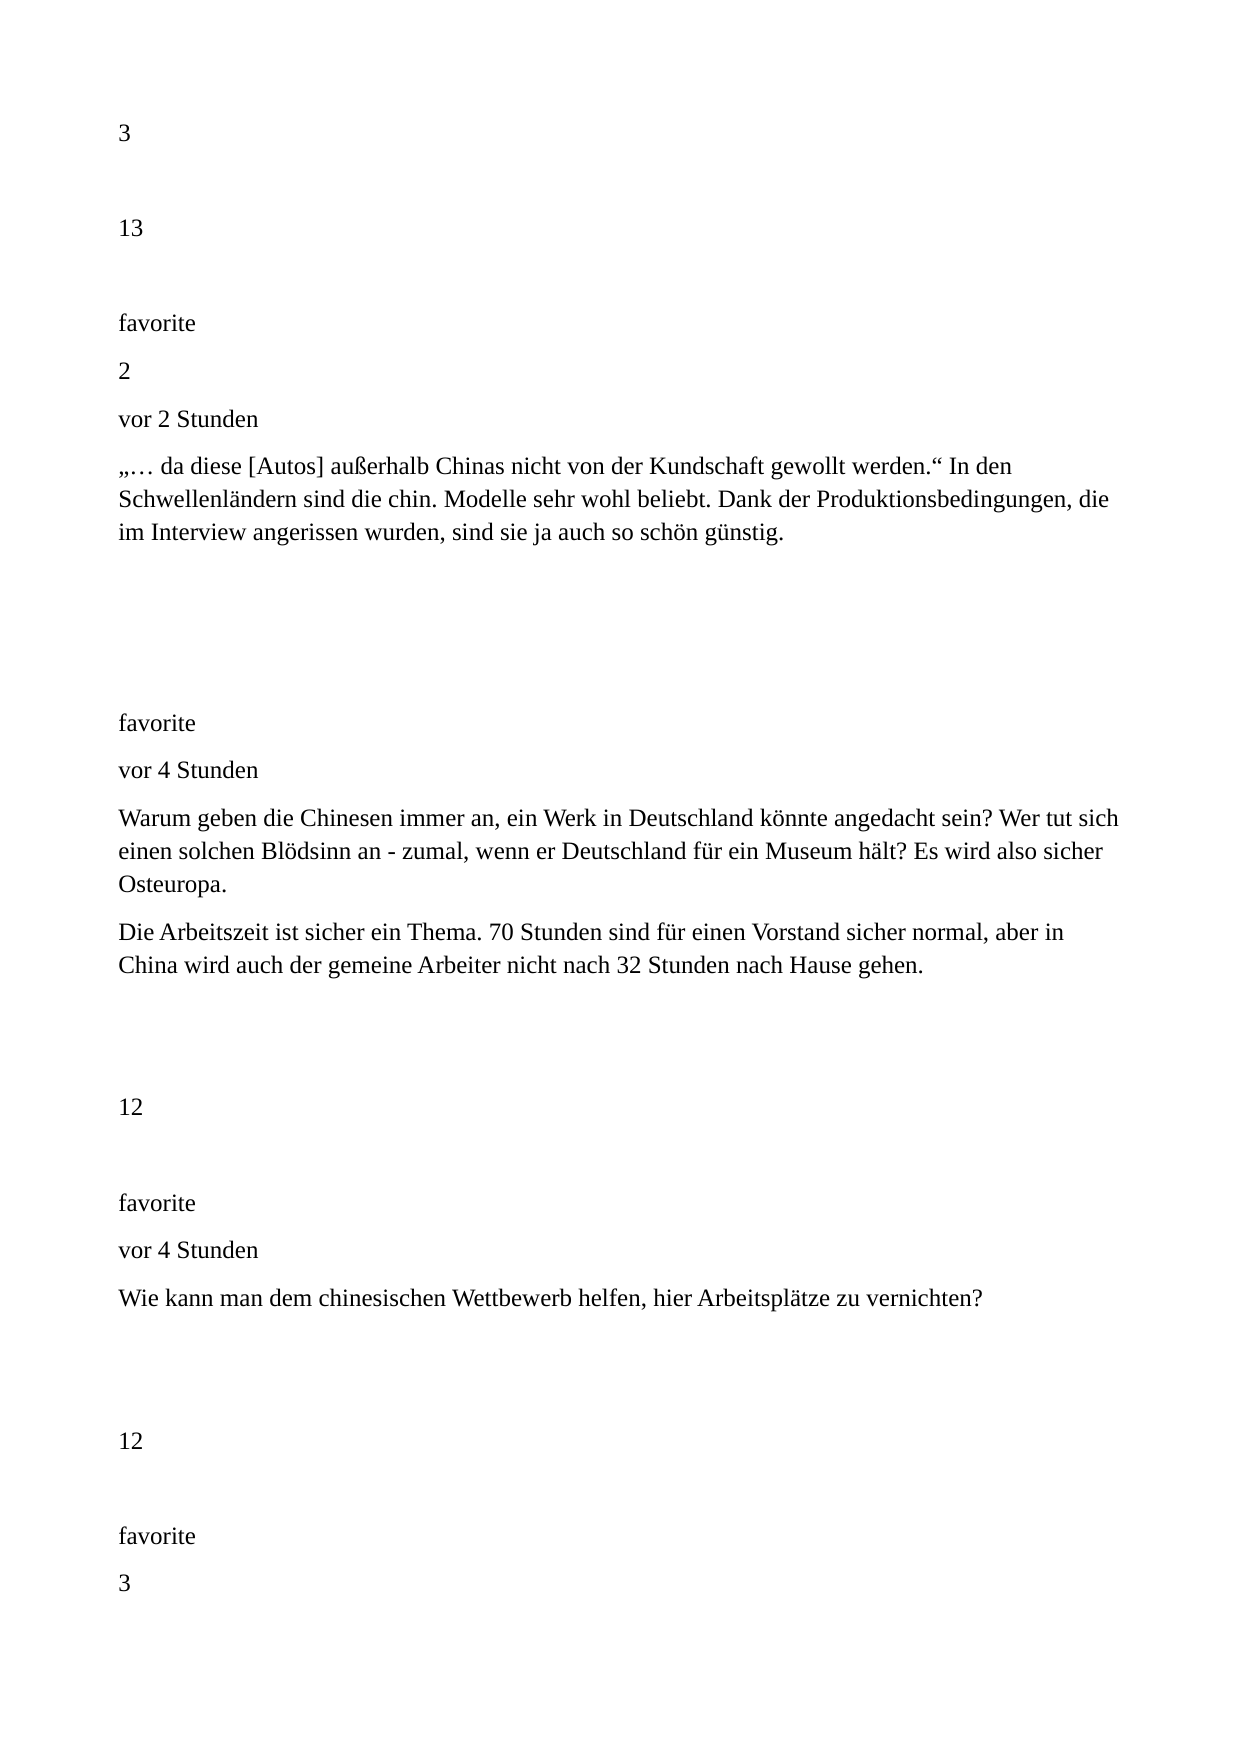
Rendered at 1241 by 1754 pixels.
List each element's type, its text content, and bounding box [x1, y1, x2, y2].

text 12 [118, 1426, 1122, 1454]
text Warum geben die Chinesen immer an, ein Werk in Deutschland könnte angedacht sein? Wer tut sich einen solchen Blödsinn an - zumal, wenn er Deutschland für ein Museum hält? Es wird also sicher Osteuropa. [118, 803, 1122, 898]
text Wie kann man dem chinesischen Wettbewerb helfen, hier Arbeitsplätze zu vernichten? [118, 1283, 1122, 1312]
text Die Arbeitszeit ist sicher ein Thema. 70 Stunden sind für einen Vorstand sicher normal, aber in China wird auch der gemeine Arbeiter nicht nach 32 Stunden nach Hause gehen. [118, 917, 1122, 978]
text favorite [118, 1188, 1122, 1216]
text vor 4 Stunden [118, 755, 1122, 784]
text vor 2 Stunden [118, 404, 1122, 432]
text favorite [118, 708, 1122, 737]
text „… da diese [Autos] außerhalb Chinas nicht von der Kundschaft gewollt werden.“ In den Schwellenländern sind die chin. Modelle sehr wohl beliebt. Dank der Produktionsbedingungen, die im Interview angerissen wurden, sind sie ja auch so schön günstig. [118, 451, 1122, 546]
text 3 [118, 1568, 1122, 1597]
text 3 [118, 118, 1122, 147]
text favorite [118, 308, 1122, 337]
text 2 [118, 356, 1122, 385]
text vor 4 Stunden [118, 1235, 1122, 1264]
text 12 [118, 1092, 1122, 1121]
text favorite [118, 1521, 1122, 1550]
text 13 [118, 213, 1122, 242]
